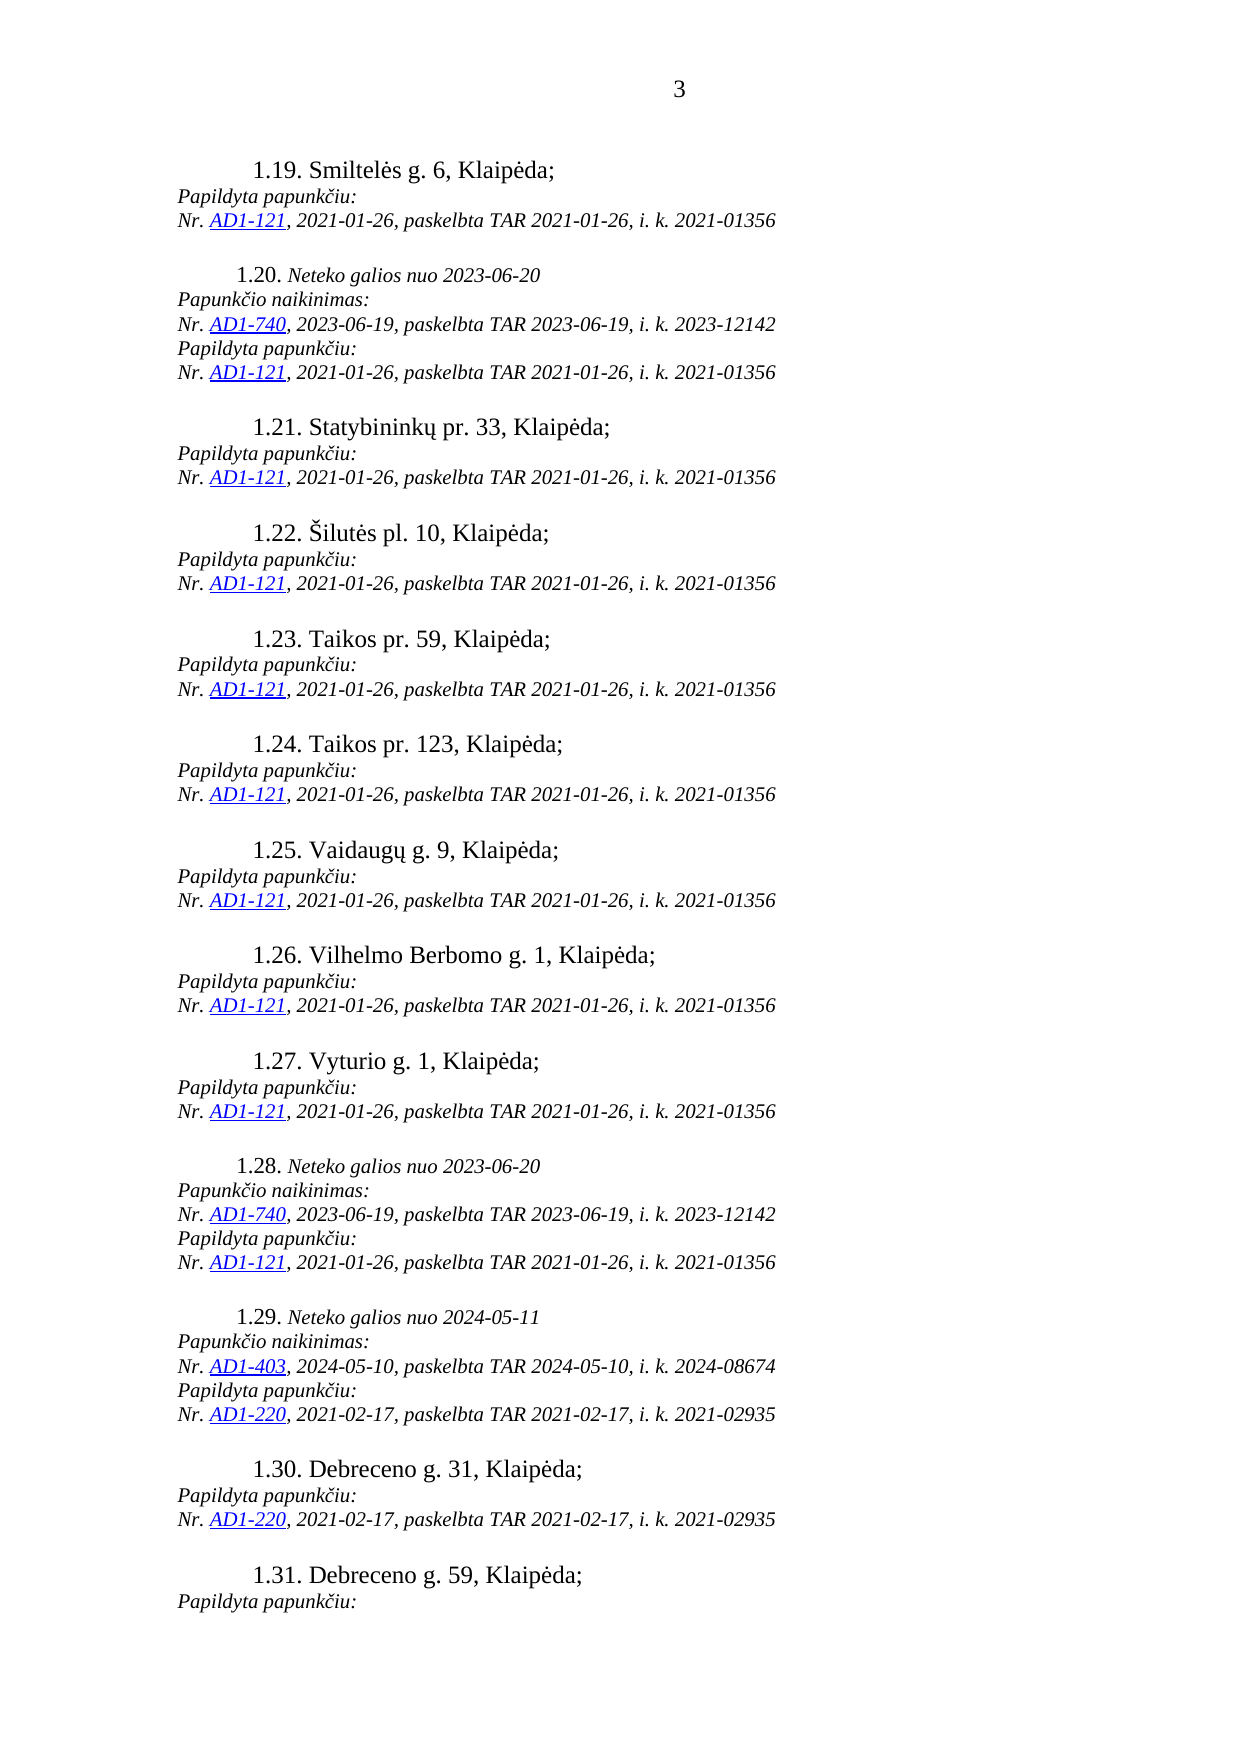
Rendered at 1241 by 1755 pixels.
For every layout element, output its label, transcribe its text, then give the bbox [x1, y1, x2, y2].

text Nr. AD1-220, 2021-02-17, paskelbta TAR 2021-02-17, i. k. 2021-02935 [177, 1402, 1181, 1426]
text 1.20. Neteko galios nuo 2023-06-20 [177, 261, 1181, 287]
text Nr. AD1-121, 2021-01-26, paskelbta TAR 2021-01-26, i. k. 2021-01356 [177, 571, 1181, 595]
text 1.22. Šilutės pl. 10, Klaipėda; [177, 518, 1181, 547]
text 1.28. Neteko galios nuo 2023-06-20 [177, 1152, 1181, 1178]
text Papildyta papunkčiu: [177, 1075, 1181, 1099]
text Papildyta papunkčiu: [177, 758, 1181, 782]
text 1.30. Debreceno g. 31, Klaipėda; [177, 1454, 1181, 1483]
text Papildyta papunkčiu: [177, 1483, 1181, 1507]
text 1.31. Debreceno g. 59, Klaipėda; [177, 1560, 1181, 1589]
text Nr. AD1-121, 2021-01-26, paskelbta TAR 2021-01-26, i. k. 2021-01356 [177, 888, 1181, 912]
text Nr. AD1-121, 2021-01-26, paskelbta TAR 2021-01-26, i. k. 2021-01356 [177, 465, 1181, 489]
text Nr. AD1-121, 2021-01-26, paskelbta TAR 2021-01-26, i. k. 2021-01356 [177, 1099, 1181, 1123]
text Papildyta papunkčiu: [177, 864, 1181, 888]
text Papildyta papunkčiu: [177, 652, 1181, 676]
text Nr. AD1-121, 2021-01-26, paskelbta TAR 2021-01-26, i. k. 2021-01356 [177, 359, 1181, 384]
text Papildyta papunkčiu: [177, 184, 1181, 208]
text Papildyta papunkčiu: [177, 969, 1181, 993]
text Nr. AD1-220, 2021-02-17, paskelbta TAR 2021-02-17, i. k. 2021-02935 [177, 1507, 1181, 1531]
text Nr. AD1-403, 2024-05-10, paskelbta TAR 2024-05-10, i. k. 2024-08674 [177, 1353, 1181, 1378]
text 1.19. Smiltelės g. 6, Klaipėda; [177, 155, 1181, 184]
text Papildyta papunkčiu: [177, 441, 1181, 465]
text Papildyta papunkčiu: [177, 1378, 1181, 1402]
text Nr. AD1-121, 2021-01-26, paskelbta TAR 2021-01-26, i. k. 2021-01356 [177, 208, 1181, 232]
text Nr. AD1-121, 2021-01-26, paskelbta TAR 2021-01-26, i. k. 2021-01356 [177, 676, 1181, 701]
text 1.24. Taikos pr. 123, Klaipėda; [177, 729, 1181, 758]
text 1.21. Statybininkų pr. 33, Klaipėda; [177, 412, 1181, 441]
text Papildyta papunkčiu: [177, 547, 1181, 571]
text Nr. AD1-121, 2021-01-26, paskelbta TAR 2021-01-26, i. k. 2021-01356 [177, 1250, 1181, 1274]
text 1.23. Taikos pr. 59, Klaipėda; [177, 624, 1181, 652]
text Papildyta papunkčiu: [177, 336, 1181, 359]
text 1.27. Vyturio g. 1, Klaipėda; [177, 1046, 1181, 1075]
text Nr. AD1-740, 2023-06-19, paskelbta TAR 2023-06-19, i. k. 2023-12142 [177, 1202, 1181, 1226]
text Papunkčio naikinimas: [177, 287, 1181, 311]
text Papunkčio naikinimas: [177, 1329, 1181, 1353]
text Nr. AD1-121, 2021-01-26, paskelbta TAR 2021-01-26, i. k. 2021-01356 [177, 993, 1181, 1017]
text Nr. AD1-740, 2023-06-19, paskelbta TAR 2023-06-19, i. k. 2023-12142 [177, 311, 1181, 336]
text 1.25. Vaidaugų g. 9, Klaipėda; [177, 835, 1181, 864]
text 1.29. Neteko galios nuo 2024-05-11 [177, 1303, 1181, 1329]
text Papunkčio naikinimas: [177, 1178, 1181, 1202]
text Papildyta papunkčiu: [177, 1226, 1181, 1250]
text Nr. AD1-121, 2021-01-26, paskelbta TAR 2021-01-26, i. k. 2021-01356 [177, 782, 1181, 806]
text Papildyta papunkčiu: [177, 1589, 1181, 1613]
text 1.26. Vilhelmo Berbomo g. 1, Klaipėda; [177, 941, 1181, 969]
